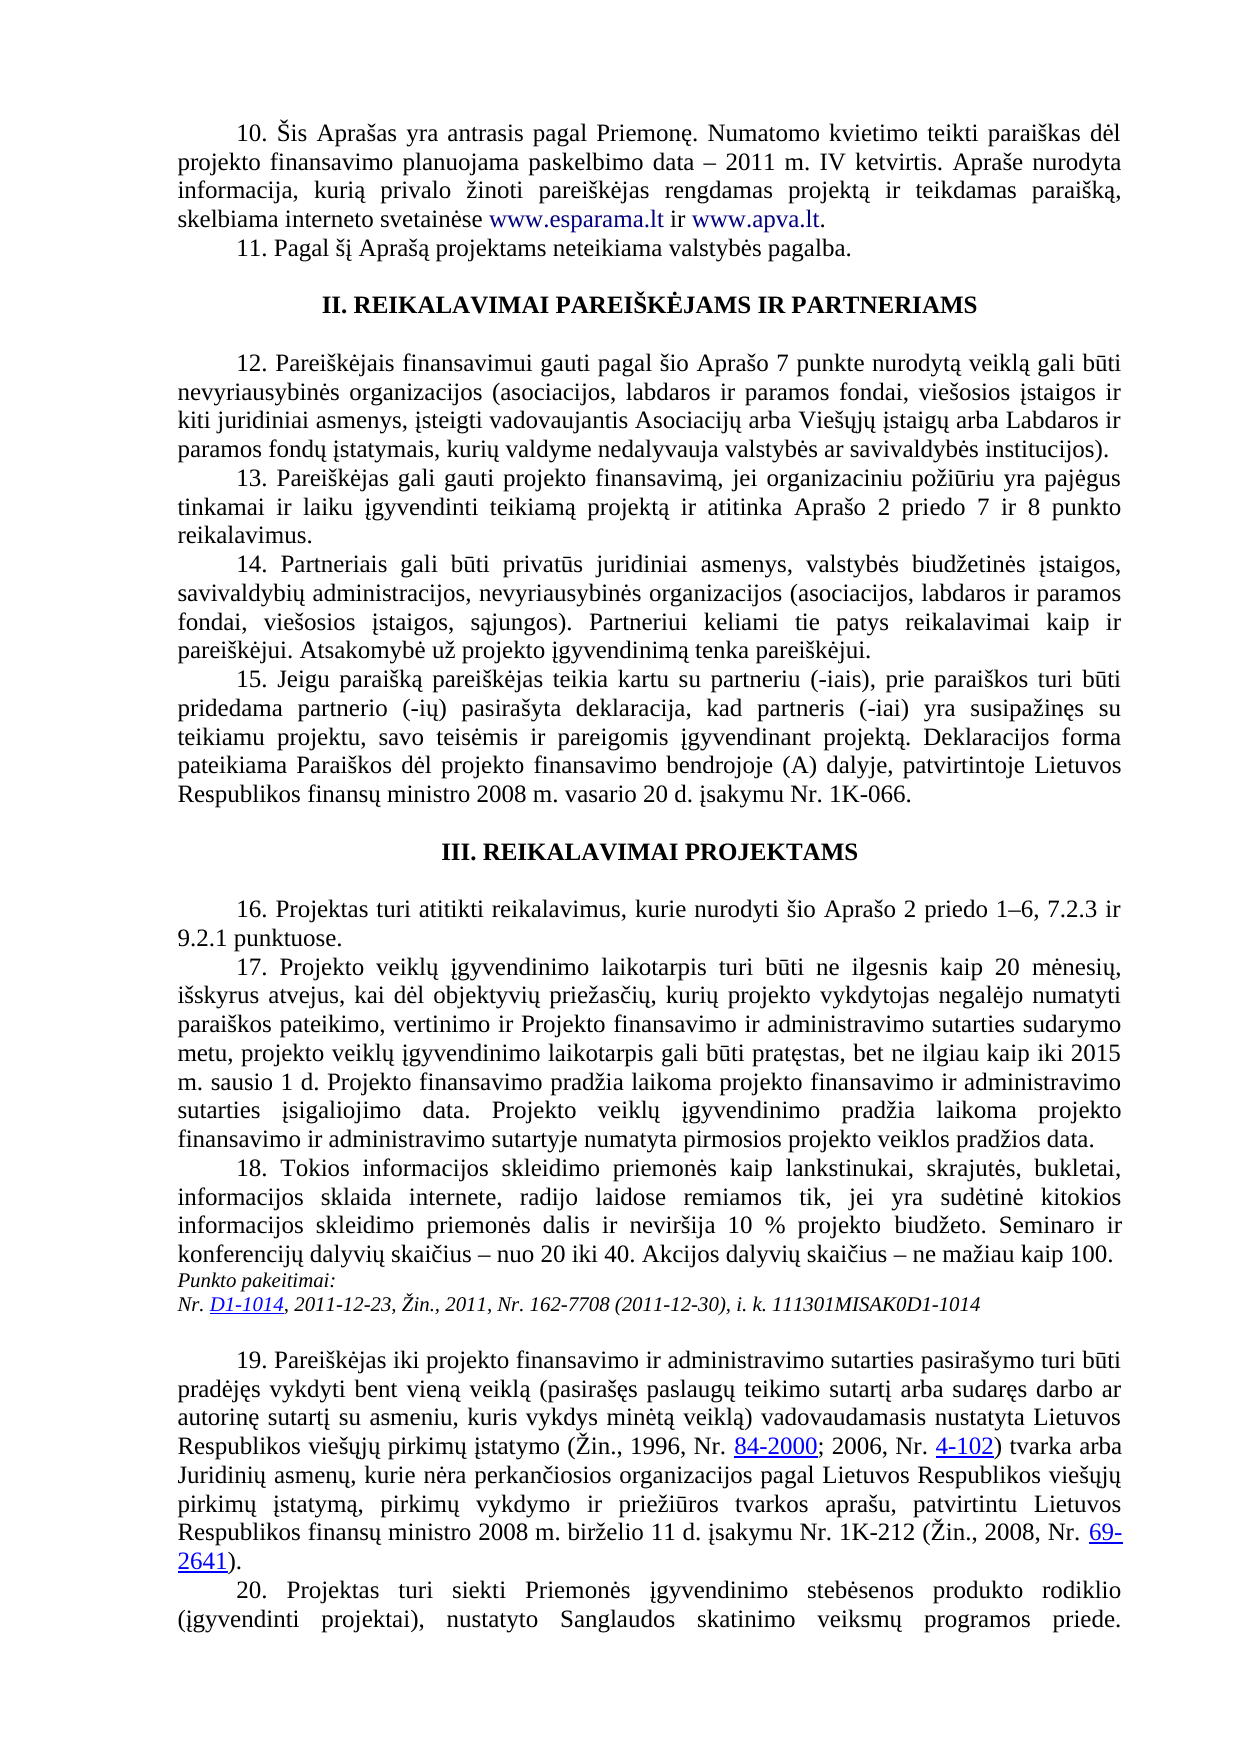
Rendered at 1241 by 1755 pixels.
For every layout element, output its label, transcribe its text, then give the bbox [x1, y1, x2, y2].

text 12. Pareiškėjais finansavimui gauti pagal šio Aprašo 7 punkte nurodytą veiklą gali būti nevyriausybinės organizacijos (asociacijos, labdaros ir paramos fondai, viešosios įstaigos ir kiti juridiniai asmenys, įsteigti vadovaujantis Asociacijų arba Viešųjų įstaigų arba Labdaros ir paramos fondų įstatymais, kurių valdyme nedalyvauja valstybės ar savivaldybės institucijos). [177, 348, 1122, 463]
text III. REIKALAVIMAI PROJEKTAMS [177, 837, 1122, 866]
text Punkto pakeitimai: [177, 1268, 1122, 1292]
text 15. Jeigu paraišką pareiškėjas teikia kartu su partneriu (-iais), prie paraiškos turi būti pridedama partnerio (-ių) pasirašyta deklaracija, kad partneris (-iai) yra susipažinęs su teikiamu projektu, savo teisėmis ir pareigomis įgyvendinant projektą. Deklaracijos forma pateikiama Paraiškos dėl projekto finansavimo bendrojoje (A) dalyje, patvirtintoje Lietuvos Respublikos finansų ministro 2008 m. vasario 20 d. įsakymu Nr. 1K-066. [177, 664, 1122, 808]
text 19. Pareiškėjas iki projekto finansavimo ir administravimo sutarties pasirašymo turi būti pradėjęs vykdyti bent vieną veiklą (pasirašęs paslaugų teikimo sutartį arba sudaręs darbo ar autorinę sutartį su asmeniu, kuris vykdys minėtą veiklą) vadovaudamasis nustatyta Lietuvos Respublikos viešųjų pirkimų įstatymo (Žin., 1996, Nr. 84-2000; 2006, Nr. 4-102) tvarka arba Juridinių asmenų, kurie nėra perkančiosios organizacijos pagal Lietuvos Respublikos viešųjų pirkimų įstatymą, pirkimų vykdymo ir priežiūros tvarkos aprašu, patvirtintu Lietuvos Respublikos finansų ministro 2008 m. birželio 11 d. įsakymu Nr. 1K-212 (Žin., 2008, Nr. 69-2641). [177, 1345, 1122, 1575]
text 18. Tokios informacijos skleidimo priemonės kaip lankstinukai, skrajutės, bukletai, informacijos sklaida internete, radijo laidose remiamos tik, jei yra sudėtinė kitokios informacijos skleidimo priemonės dalis ir neviršija 10 % projekto biudžeto. Seminaro ir konferencijų dalyvių skaičius – nuo 20 iki 40. Akcijos dalyvių skaičius – ne mažiau kaip 100. [177, 1153, 1122, 1268]
text 11. Pagal šį Aprašą projektams neteikiama valstybės pagalba. [177, 233, 1122, 262]
text II. REIKALAVIMAI PAREIŠKĖJAMS IR PARTNERIAMS [177, 291, 1122, 319]
text 20. Projektas turi siekti Priemonės įgyvendinimo stebėsenos produkto rodiklio (įgyvendinti projektai), nustatyto Sanglaudos skatinimo veiksmų programos priede. [177, 1575, 1122, 1632]
text 10. Šis Aprašas yra antrasis pagal Priemonę. Numatomo kvietimo teikti paraiškas dėl projekto finansavimo planuojama paskelbimo data – 2011 m. IV ketvirtis. Apraše nurodyta informacija, kurią privalo žinoti pareiškėjas rengdamas projektą ir teikdamas paraišką, skelbiama interneto svetainėse www.esparama.lt ir www.apva.lt. [177, 118, 1122, 233]
text Nr. D1-1014, 2011-12-23, Žin., 2011, Nr. 162-7708 (2011-12-30), i. k. 111301MISAK0D1-1014 [177, 1292, 1122, 1316]
text 16. Projektas turi atitikti reikalavimus, kurie nurodyti šio Aprašo 2 priedo 1–6, 7.2.3 ir 9.2.1 punktuose. [177, 894, 1122, 952]
text 13. Pareiškėjas gali gauti projekto finansavimą, jei organizaciniu požiūriu yra pajėgus tinkamai ir laiku įgyvendinti teikiamą projektą ir atitinka Aprašo 2 priedo 7 ir 8 punkto reikalavimus. [177, 463, 1122, 549]
text 14. Partneriais gali būti privatūs juridiniai asmenys, valstybės biudžetinės įstaigos, savivaldybių administracijos, nevyriausybinės organizacijos (asociacijos, labdaros ir paramos fondai, viešosios įstaigos, sąjungos). Partneriui keliami tie patys reikalavimai kaip ir pareiškėjui. Atsakomybė už projekto įgyvendinimą tenka pareiškėjui. [177, 549, 1122, 664]
text 17. Projekto veiklų įgyvendinimo laikotarpis turi būti ne ilgesnis kaip 20 mėnesių, išskyrus atvejus, kai dėl objektyvių priežasčių, kurių projekto vykdytojas negalėjo numatyti paraiškos pateikimo, vertinimo ir Projekto finansavimo ir administravimo sutarties sudarymo metu, projekto veiklų įgyvendinimo laikotarpis gali būti pratęstas, bet ne ilgiau kaip iki 2015 m. sausio 1 d. Projekto finansavimo pradžia laikoma projekto finansavimo ir administravimo sutarties įsigaliojimo data. Projekto veiklų įgyvendinimo pradžia laikoma projekto finansavimo ir administravimo sutartyje numatyta pirmosios projekto veiklos pradžios data. [177, 952, 1122, 1153]
